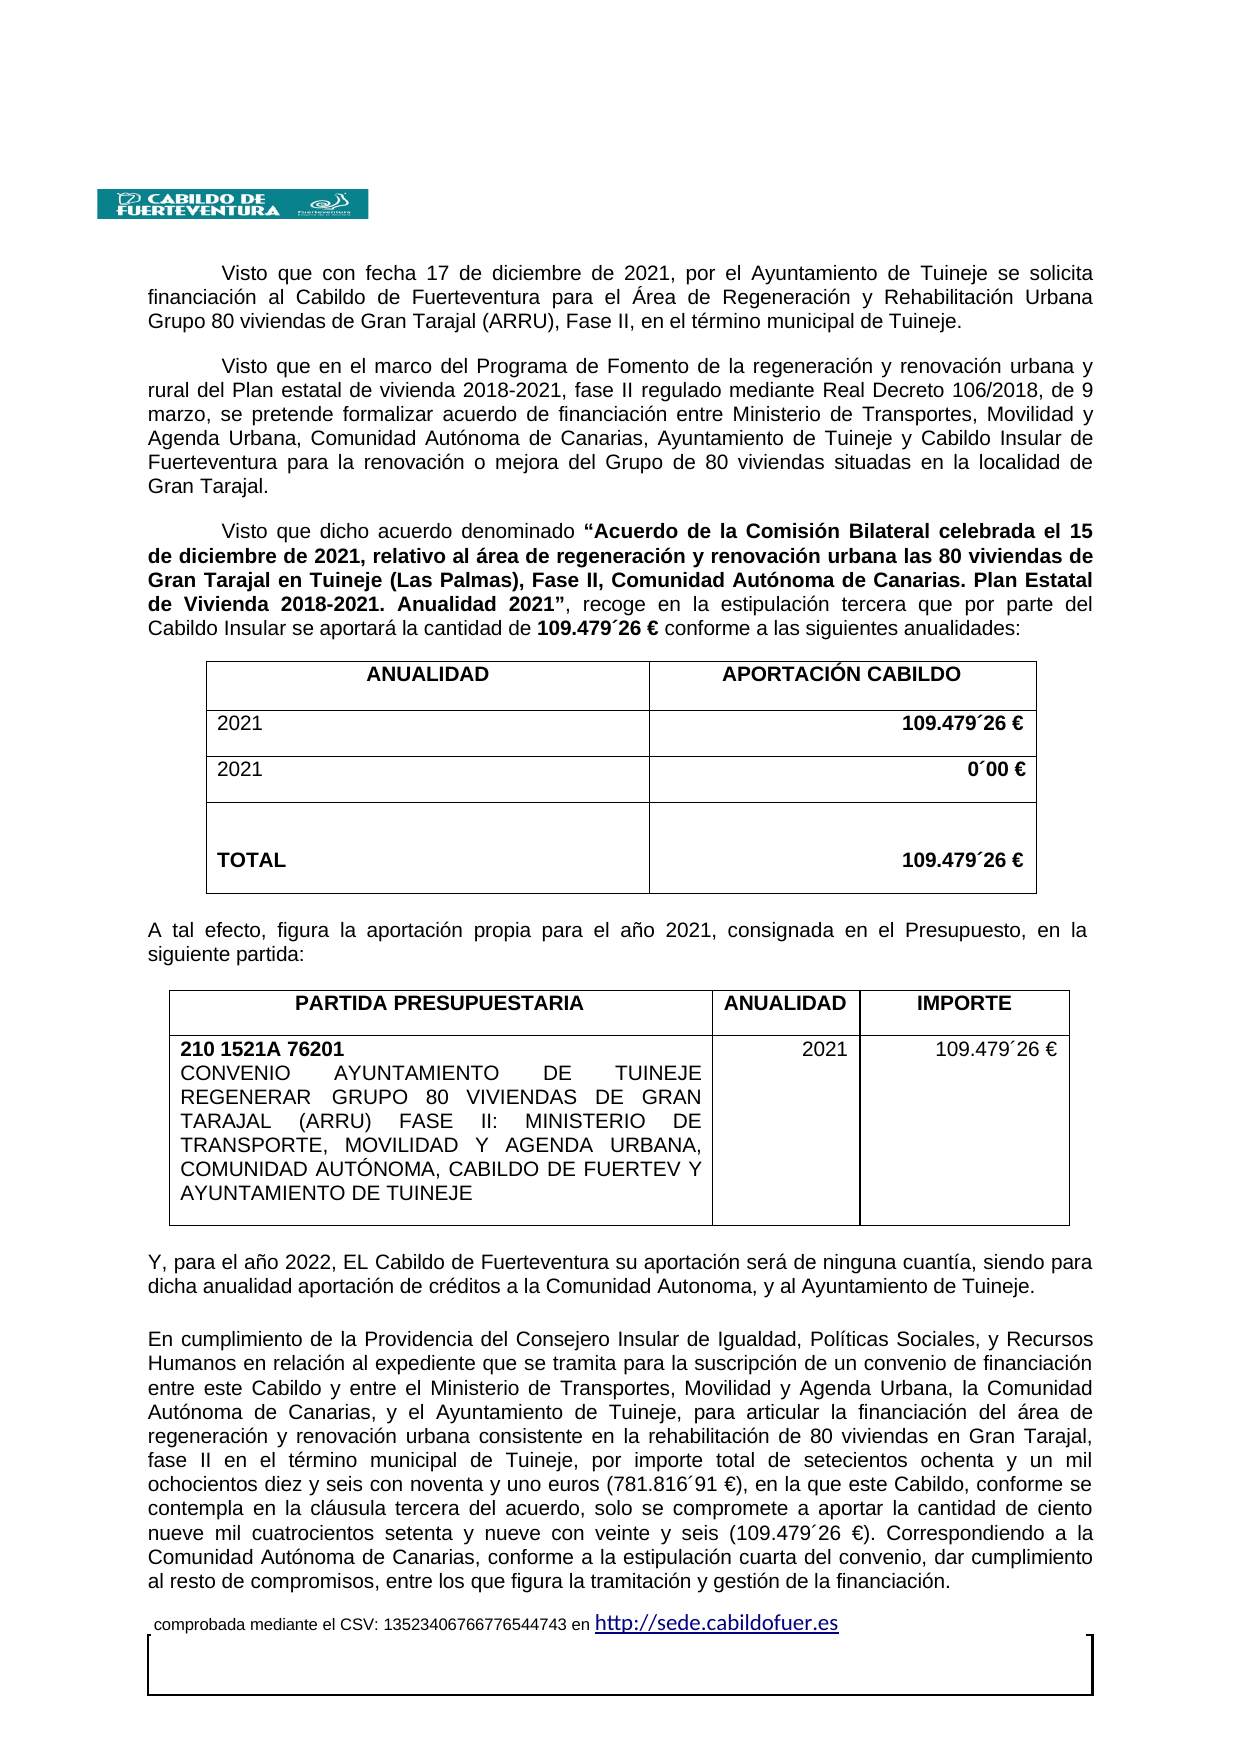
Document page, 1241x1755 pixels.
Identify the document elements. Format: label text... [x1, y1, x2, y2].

table_cell 0´00 € [650, 757, 1036, 802]
table_cell 109.479´26 € [650, 803, 1036, 892]
text Y, para el año 2022, EL Cabildo de Fuerteventura su aportación será de ninguna cuantía, siendo para dicha anualidad aportación de créditos a la Comunidad Autonoma, y al Ayuntamiento de Tuineje. [148, 1250, 1093, 1298]
text Visto que en el marco del Programa de Fomento de la regeneración y renovación urbana y rural del Plan estatal de vivienda 2018-2021, fase II regulado mediante Real Decreto 106/2018, de 9 marzo, se pretende formalizar acuerdo de financiación entre Ministerio de Transportes, Movilidad y Agenda Urbana, Comunidad Autónoma de Canarias, Ayuntamiento de Tuineje y Cabildo Insular de Fuerteventura para la renovación o mejora del Grupo de 80 viviendas situadas en la localidad de Gran Tarajal. [148, 353, 1093, 498]
picture [97, 189, 369, 219]
table_cell 2021 [207, 757, 649, 802]
table_cell 2021 [713, 1036, 859, 1225]
text Visto que dicho acuerdo denominado “Acuerdo de la Comisión Bilateral celebrada el 15 de diciembre de 2021, relativo al área de regeneración y renovación urbana las 80 viviendas de Gran Tarajal en Tuineje (Las Palmas), Fase II, Comunidad Autónoma de Canarias. Plan Estatal de Vivienda 2018-2021. Anualidad 2021”, recoge en la estipulación tercera que por parte del Cabildo Insular se aportará la cantidad de 109.479´26 € conforme a las siguientes anualidades: [148, 519, 1093, 640]
table_cell 109.479´26 € [861, 1036, 1069, 1225]
table_cell 109.479´26 € [650, 711, 1036, 756]
table_header PARTIDA PRESUPUESTARIA [170, 991, 712, 1035]
text Visto que con fecha 17 de diciembre de 2021, por el Ayuntamiento de Tuineje se solicita financiación al Cabildo de Fuerteventura para el Área de Regeneración y Rehabilitación Urbana Grupo 80 viviendas de Gran Tarajal (ARRU), Fase II, en el término municipal de Tuineje. [148, 260, 1093, 333]
table_header IMPORTE [861, 991, 1069, 1035]
table_header APORTACIÓN CABILDO [650, 662, 1036, 710]
table_cell TOTAL [207, 803, 649, 892]
table_cell 210 1521A 76201 CONVENIO AYUNTAMIENTO DE TUINEJE REGENERAR GRUPO 80 VIVIENDAS DE GRAN TARAJAL (ARRU) FASE II: MINISTERIO DE TRANSPORTE, MOVILIDAD Y AGENDA URBANA, COMUNIDAD AUTÓNOMA, CABILDO DE FUERTEV Y AYUNTAMIENTO DE TUINEJE [170, 1036, 712, 1225]
table_header ANUALIDAD [713, 991, 859, 1035]
text En cumplimiento de la Providencia del Consejero Insular de Igualdad, Políticas Sociales, y Recursos Humanos en relación al expediente que se tramita para la suscripción de un convenio de financiación entre este Cabildo y entre el Ministerio de Transportes, Movilidad y Agenda Urbana, la Comunidad Autónoma de Canarias, y el Ayuntamiento de Tuineje, para articular la financiación del área de regeneración y renovación urbana consistente en la rehabilitación de 80 viviendas en Gran Tarajal, fase II en el término municipal de Tuineje, por importe total de setecientos ochenta y un mil ochocientos diez y seis con noventa y uno euros (781.816´91 €), en la que este Cabildo, conforme se contempla en la cláusula tercera del acuerdo, solo se compromete a aportar la cantidad de ciento nueve mil cuatrocientos setenta y nueve con veinte y seis (109.479´26 €). Correspondiendo a la Comunidad Autónoma de Canarias, conforme a la estipulación cuarta del convenio, dar cumplimiento al resto de compromisos, entre los que figura la tramitación y gestión de la financiación. [148, 1327, 1093, 1593]
table_cell 2021 [207, 711, 649, 756]
table_header ANUALIDAD [207, 662, 649, 710]
text A tal efecto, figura la aportación propia para el año 2021, consignada en el Presupuesto, en la siguiente partida: [148, 917, 1093, 966]
